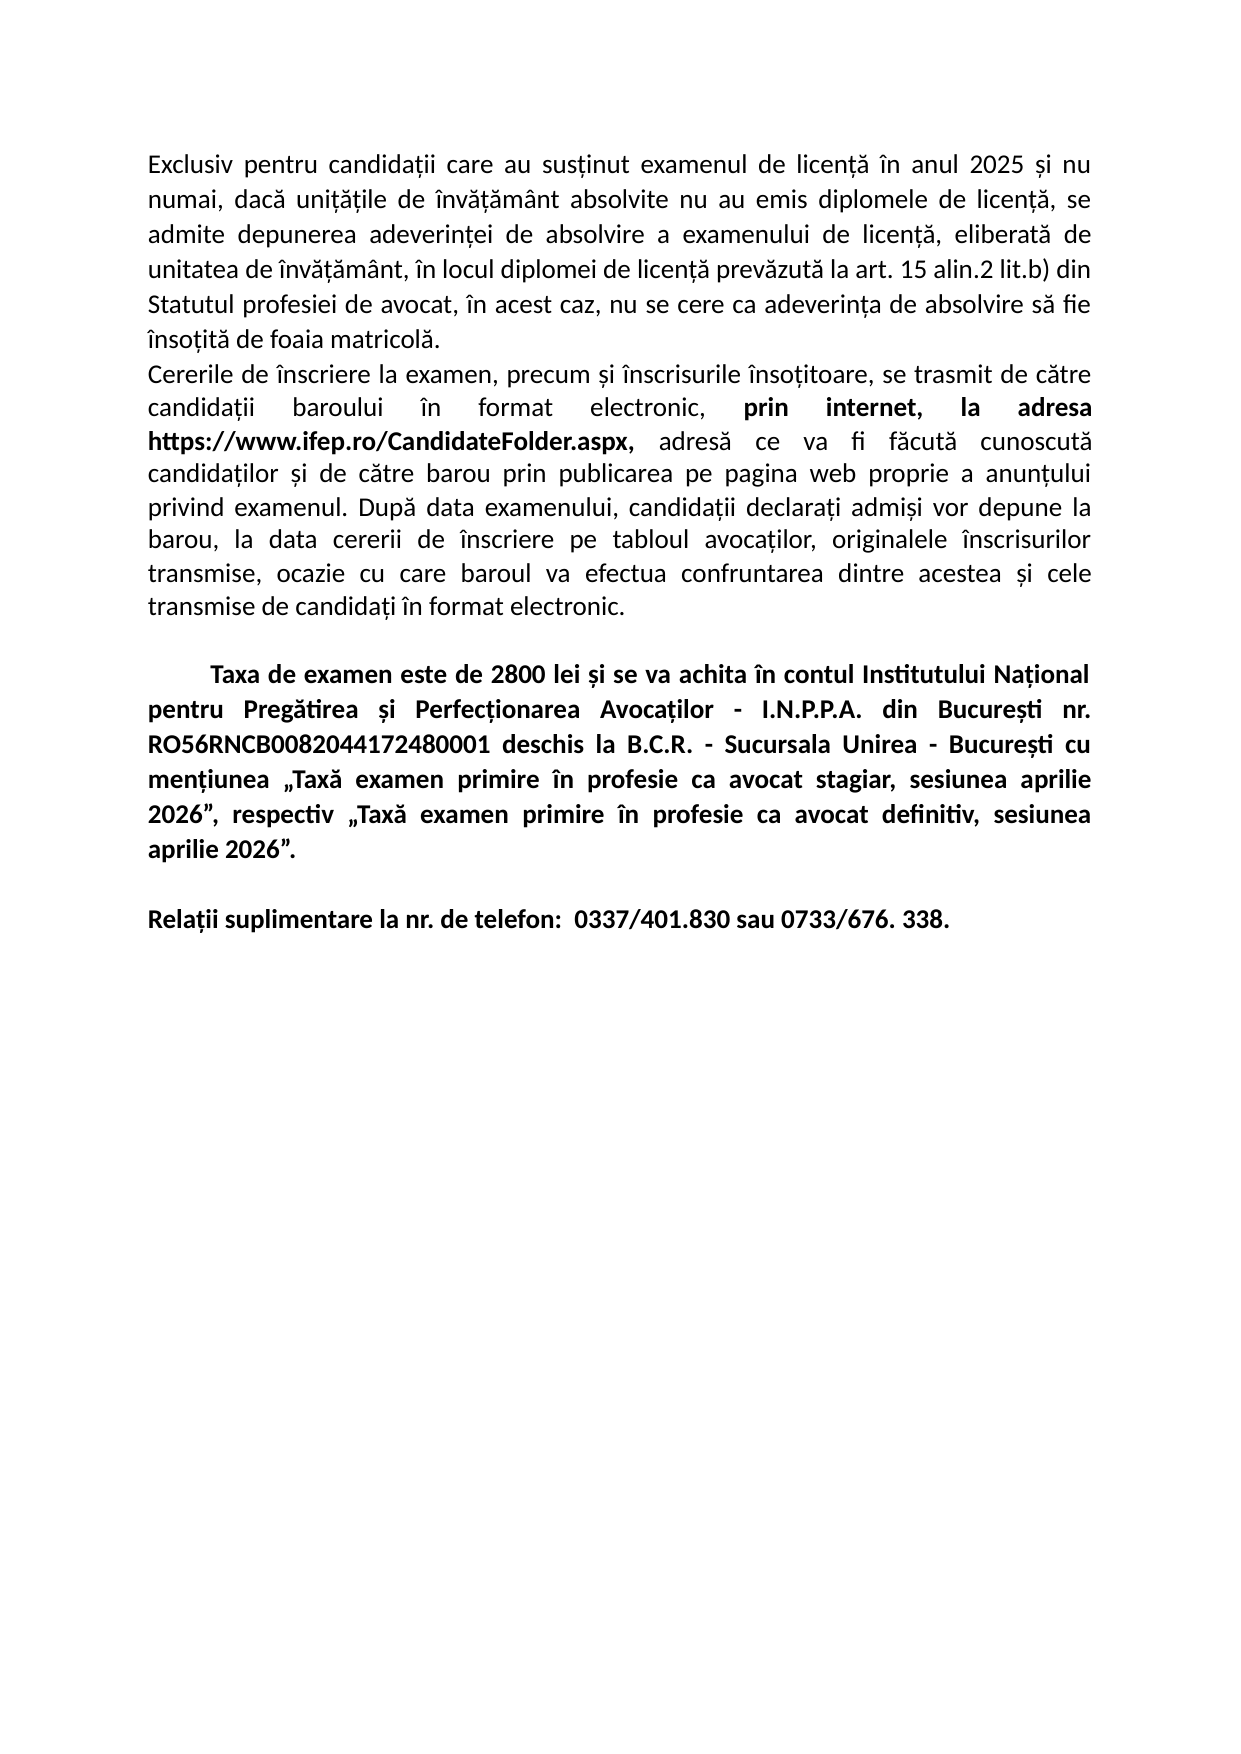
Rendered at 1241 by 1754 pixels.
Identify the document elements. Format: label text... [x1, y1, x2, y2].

text Exclusiv pentru candidații care au susținut examenul de licență în anul 2025 și nu numai, dacă unițățile de învățământ absolvite nu au emis diplomele de licență, se admite depunerea adeverinței de absolvire a examenului de licență, eliberată de unitatea de învățământ, în locul diplomei de licență prevăzută la art. 15 alin.2 lit.b) din Statutul profesiei de avocat, în acest caz, nu se cere ca adeverința de absolvire să fie însoțită de foaia matricolă. [148, 148, 1093, 356]
text Taxa de examen este de 2800 lei și se va achita în contul Institutului Național pentru Pregătirea și Perfecționarea Avocaților - I.N.P.P.A. din București nr. RO56RNCB0082044172480001 deschis la B.C.R. - Sucursala Unirea - București cu mențiunea „Taxă examen primire în profesie ca avocat stagiar, sesiunea aprilie 2026”, respectiv „Taxă examen primire în profesie ca avocat definitiv, sesiunea aprilie 2026”. [148, 657, 1093, 865]
text Cererile de înscriere la examen, precum și înscrisurile însoțitoare, se trasmit de către candidații baroului în format electronic, prin internet, la adresa https://www.ifep.ro/CandidateFolder.aspx, adresă ce va fi făcută cunoscută candidaților și de către barou prin publicarea pe pagina web proprie a anunțului privind examenul. După data examenului, candidații declarați admiși vor depune la barou, la data cererii de înscriere pe tabloul avocaților, originalele înscrisurilor transmise, ocazie cu care baroul va efectua confruntarea dintre acestea și cele transmise de candidați în format electronic. [148, 358, 1093, 622]
text Relații suplimentare la nr. de telefon: 0337/401.830 sau 0733/676. 338. [148, 902, 1093, 935]
